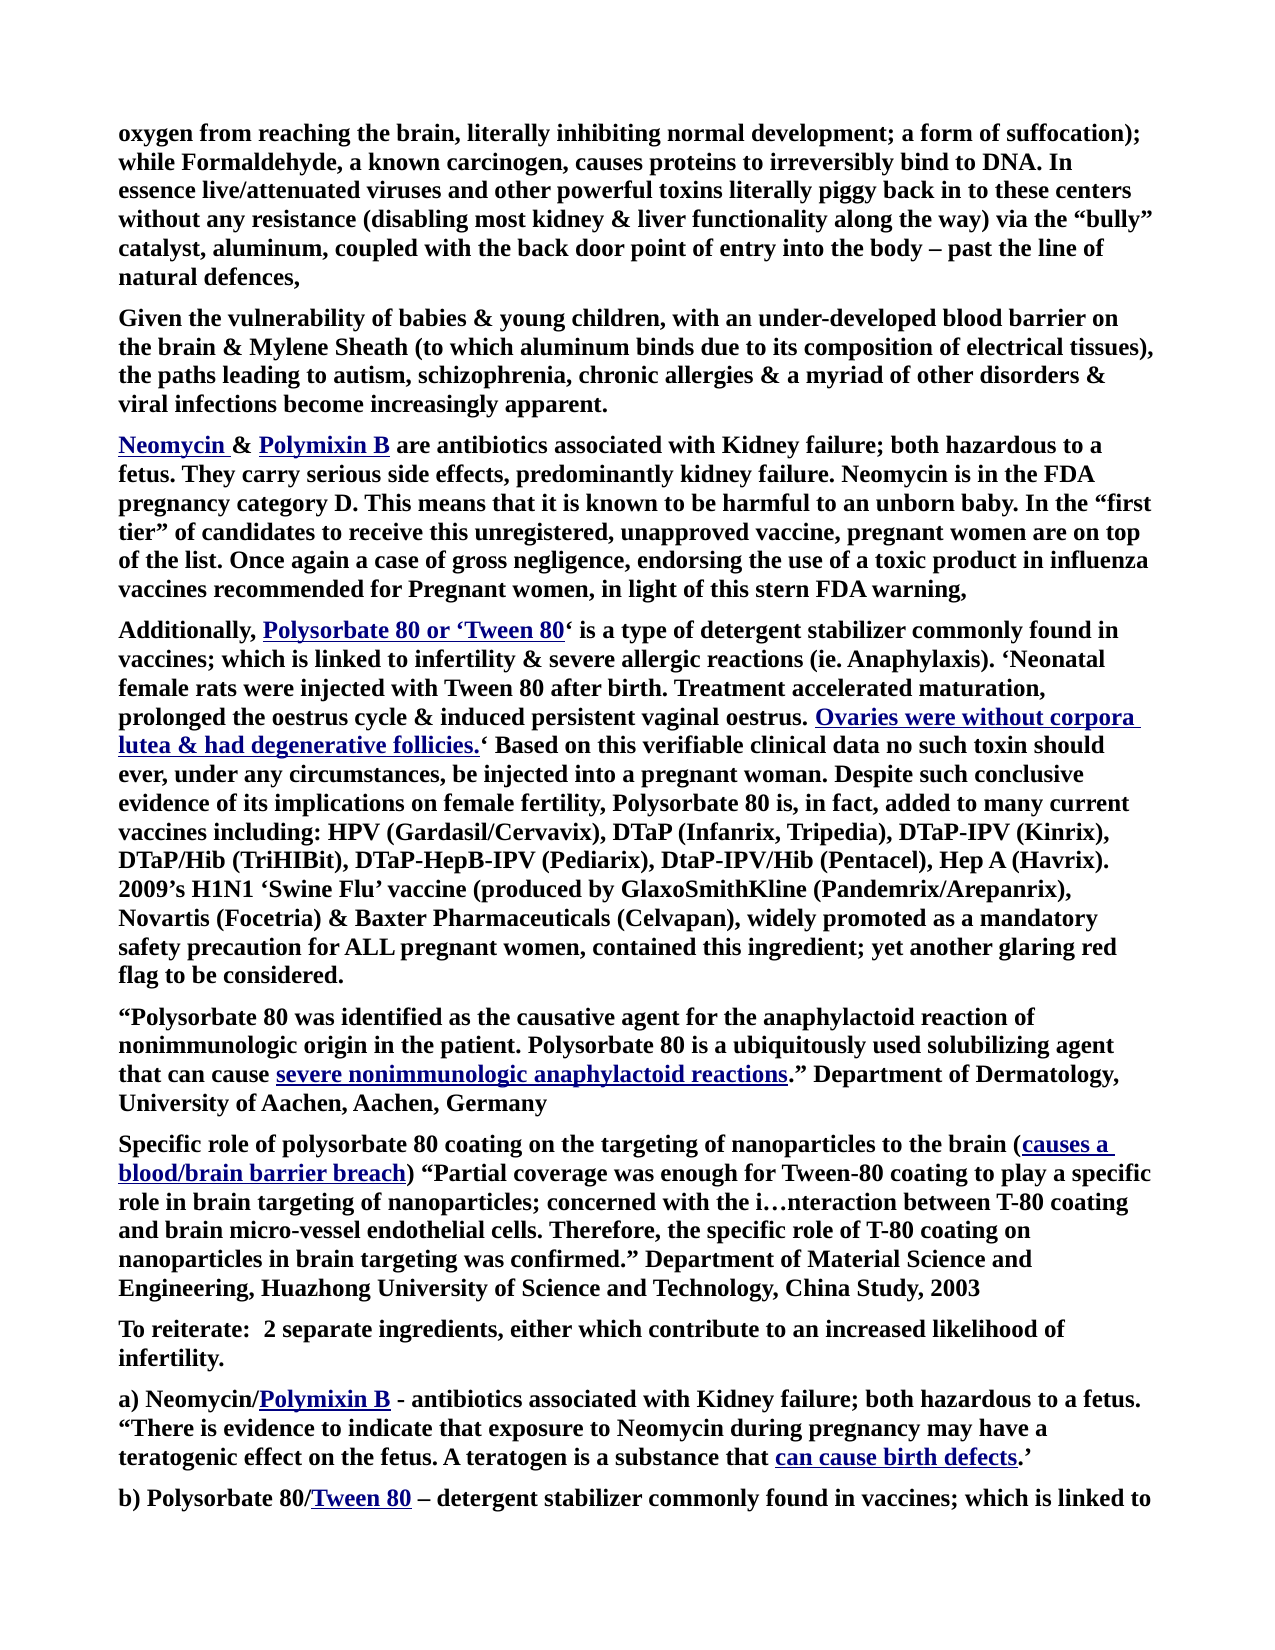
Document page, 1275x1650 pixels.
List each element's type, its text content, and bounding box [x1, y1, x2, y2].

text Neomycin & Polymixin B are antibiotics associated with Kidney failure; both hazardous to a fetus. They carry serious side effects, predominantly kidney failure. Neomycin is in the FDA pregnancy category D. This means that it is known to be harmful to an unborn baby. In the “first tier” of candidates to receive this unregistered, unapproved vaccine, pregnant women are on top of the list. Once again a case of gross negligence, endorsing the use of a toxic product in influenza vaccines recommended for Pregnant women, in light of this stern FDA warning, [118, 431, 1157, 603]
text oxygen from reaching the brain, literally inhibiting normal development; a form of suffocation); while Formaldehyde, a known carcinogen, causes proteins to irreversibly bind to DNA. In essence live/attenuated viruses and other powerful toxins literally piggy back in to these centers without any resistance (disabling most kidney & liver functionality along the way) via the “bully” catalyst, aluminum, coupled with the back door point of entry into the body – past the line of natural defences, [118, 118, 1157, 291]
text Additionally, Polysorbate 80 or ‘Tween 80‘ is a type of detergent stabilizer commonly found in vaccines; which is linked to infertility & severe allergic reactions (ie. Anaphylaxis). ‘Neonatal female rats were injected with Tween 80 after birth. Treatment accelerated maturation, prolonged the oestrus cycle & induced persistent vaginal oestrus. Ovaries were without corpora lutea & had degenerative follicies.‘ Based on this verifiable clinical data no such toxin should ever, under any circumstances, be injected into a pregnant woman. Despite such conclusive evidence of its implications on female fertility, Polysorbate 80 is, in fact, added to many current vaccines including: HPV (Gardasil/Cervavix), DTaP (Infanrix, Tripedia), DTaP-IPV (Kinrix), DTaP/Hib (TriHIBit), DTaP-HepB-IPV (Pediarix), DtaP-IPV/Hib (Pentacel), Hep A (Havrix). 2009’s H1N1 ‘Swine Flu’ vaccine (produced by GlaxoSmithKline (Pandemrix/Arepanrix), Novartis (Focetria) & Baxter Pharmaceuticals (Celvapan), widely promoted as a mandatory safety precaution for ALL pregnant women, contained this ingredient; yet another glaring red flag to be considered. [118, 616, 1157, 989]
text Given the vulnerability of babies & young children, with an under-developed blood barrier on the brain & Mylene Sheath (to which aluminum binds due to its composition of electrical tissues), the paths leading to autism, schizophrenia, chronic allergies & a myriad of other disorders & viral infections become increasingly apparent. [118, 303, 1157, 418]
text To reiterate: 2 separate ingredients, either which contribute to an increased likelihood of infertility. [118, 1314, 1157, 1372]
text a) Neomycin/Polymixin B - antibiotics associated with Kidney failure; both hazardous to a fetus. “There is evidence to indicate that exposure to Neomycin during pregnancy may have a teratogenic effect on the fetus. A teratogen is a substance that can cause birth defects.’ [118, 1384, 1157, 1471]
text b) Polysorbate 80/Tween 80 – detergent stabilizer commonly found in vaccines; which is linked to [118, 1483, 1157, 1512]
text “Polysorbate 80 was identified as the causative agent for the anaphylactoid reaction of nonimmunologic origin in the patient. Polysorbate 80 is a ubiquitously used solubilizing agent that can cause severe nonimmunologic anaphylactoid reactions.” Department of Dermatology, University of Aachen, Aachen, Germany [118, 1002, 1157, 1117]
text Specific role of polysorbate 80 coating on the targeting of nanoparticles to the brain (causes a blood/brain barrier breach) “Partial coverage was enough for Tween-80 coating to play a specific role in brain targeting of nanoparticles; concerned with the i…nteraction between T-80 coating and brain micro-vessel endothelial cells. Therefore, the specific role of T-80 coating on nanoparticles in brain targeting was confirmed.” Department of Material Science and Engineering, Huazhong University of Science and Technology, China Study, 2003 [118, 1129, 1157, 1302]
